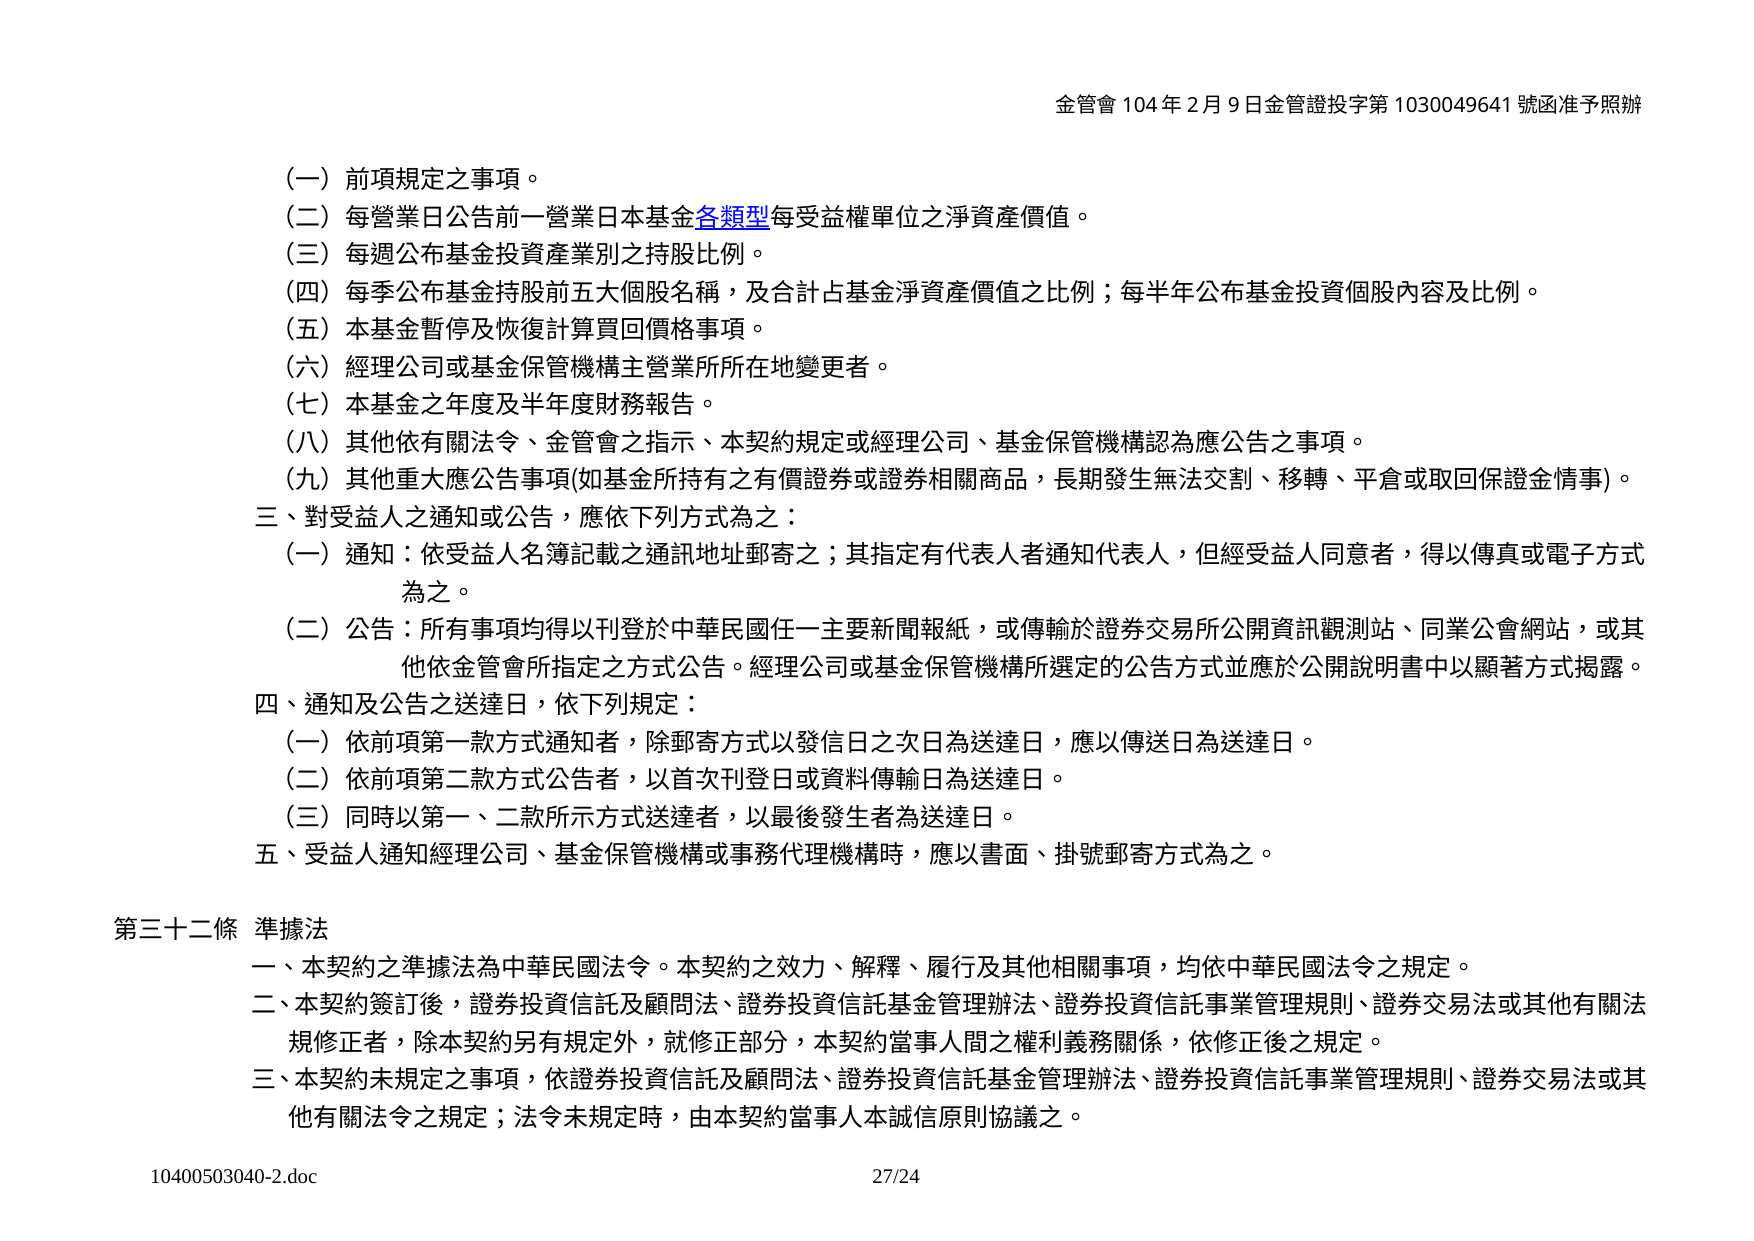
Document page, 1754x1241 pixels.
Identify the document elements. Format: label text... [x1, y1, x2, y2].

table_cell [100, 159, 251, 909]
table_cell （一）前項規定之事項。 （二）每營業日公告前一營業日本基金各類型每受益權單位之淨資產價值。 （三）每週公布基金投資產業別之持股比例。 （四）每季公布基金持股前五大個股名稱，及合計占基金淨資產價值之比例；每半年公布基金投資個股內容及比例。 （五）本基金暫停及恢復計算買回價格事項。 （六）經理公司或基金保管機構主營業所所在地變更者。 （七）本基金之年度及半年度財務報告。 （八）其他依有關法令、金管會之指示、本契約規定或經理公司、基金保管機構認為應公告之事項。 （九）其他重大應公告事項(如基金所持有之有價證券或證券相關商品，長期發生無法交割、移轉、平倉或取回保證金情事)。 三、對受益人之通知或公告，應依下列方式為之： （一）通知：依受益人名簿記載之通訊地址郵寄之；其指定有代表人者通知代表人，但經受益人同意者，得以傳真或電子方式為之。 （二）公告：所有事項均得以刊登於中華民國任一主要新聞報紙，或傳輸於證券交易所公開資訊觀測站、同業公會網站，或其他依金管會所指定之方式公告。經理公司或基金保管機構所選定的公告方式並應於公開說明書中以顯著方式揭露。 四、通知及公告之送達日，依下列規定： （一）依前項第一款方式通知者，除郵寄方式以發信日之次日為送達日，應以傳送日為送達日。 （二）依前項第二款方式公告者，以首次刊登日或資料傳輸日為送達日。 （三）同時以第一、二款所示方式送達者，以最後發生者為送達日。 五、受益人通知經理公司、基金保管機構或事務代理機構時，應以書面、掛號郵寄方式為之。 [251, 159, 1650, 909]
table_cell 準據法 一、本契約之準據法為中華民國法令。本契約之效力、解釋、履行及其他相關事項，均依中華民國法令之規定。 二、本契約簽訂後，證券投資信託及顧問法、證券投資信託基金管理辦法、證券投資信託事業管理規則、證券交易法或其他有關法規修正者，除本契約另有規定外，就修正部分，本契約當事人間之權利義務關係，依修正後之規定。 三、本契約未規定之事項，依證券投資信託及顧問法、證券投資信託基金管理辦法、證券投資信託事業管理規則、證券交易法或其他有關法令之規定；法令未規定時，由本契約當事人本誠信原則協議之。 [251, 909, 1650, 1134]
table_cell 第三十二條 [100, 909, 251, 1134]
